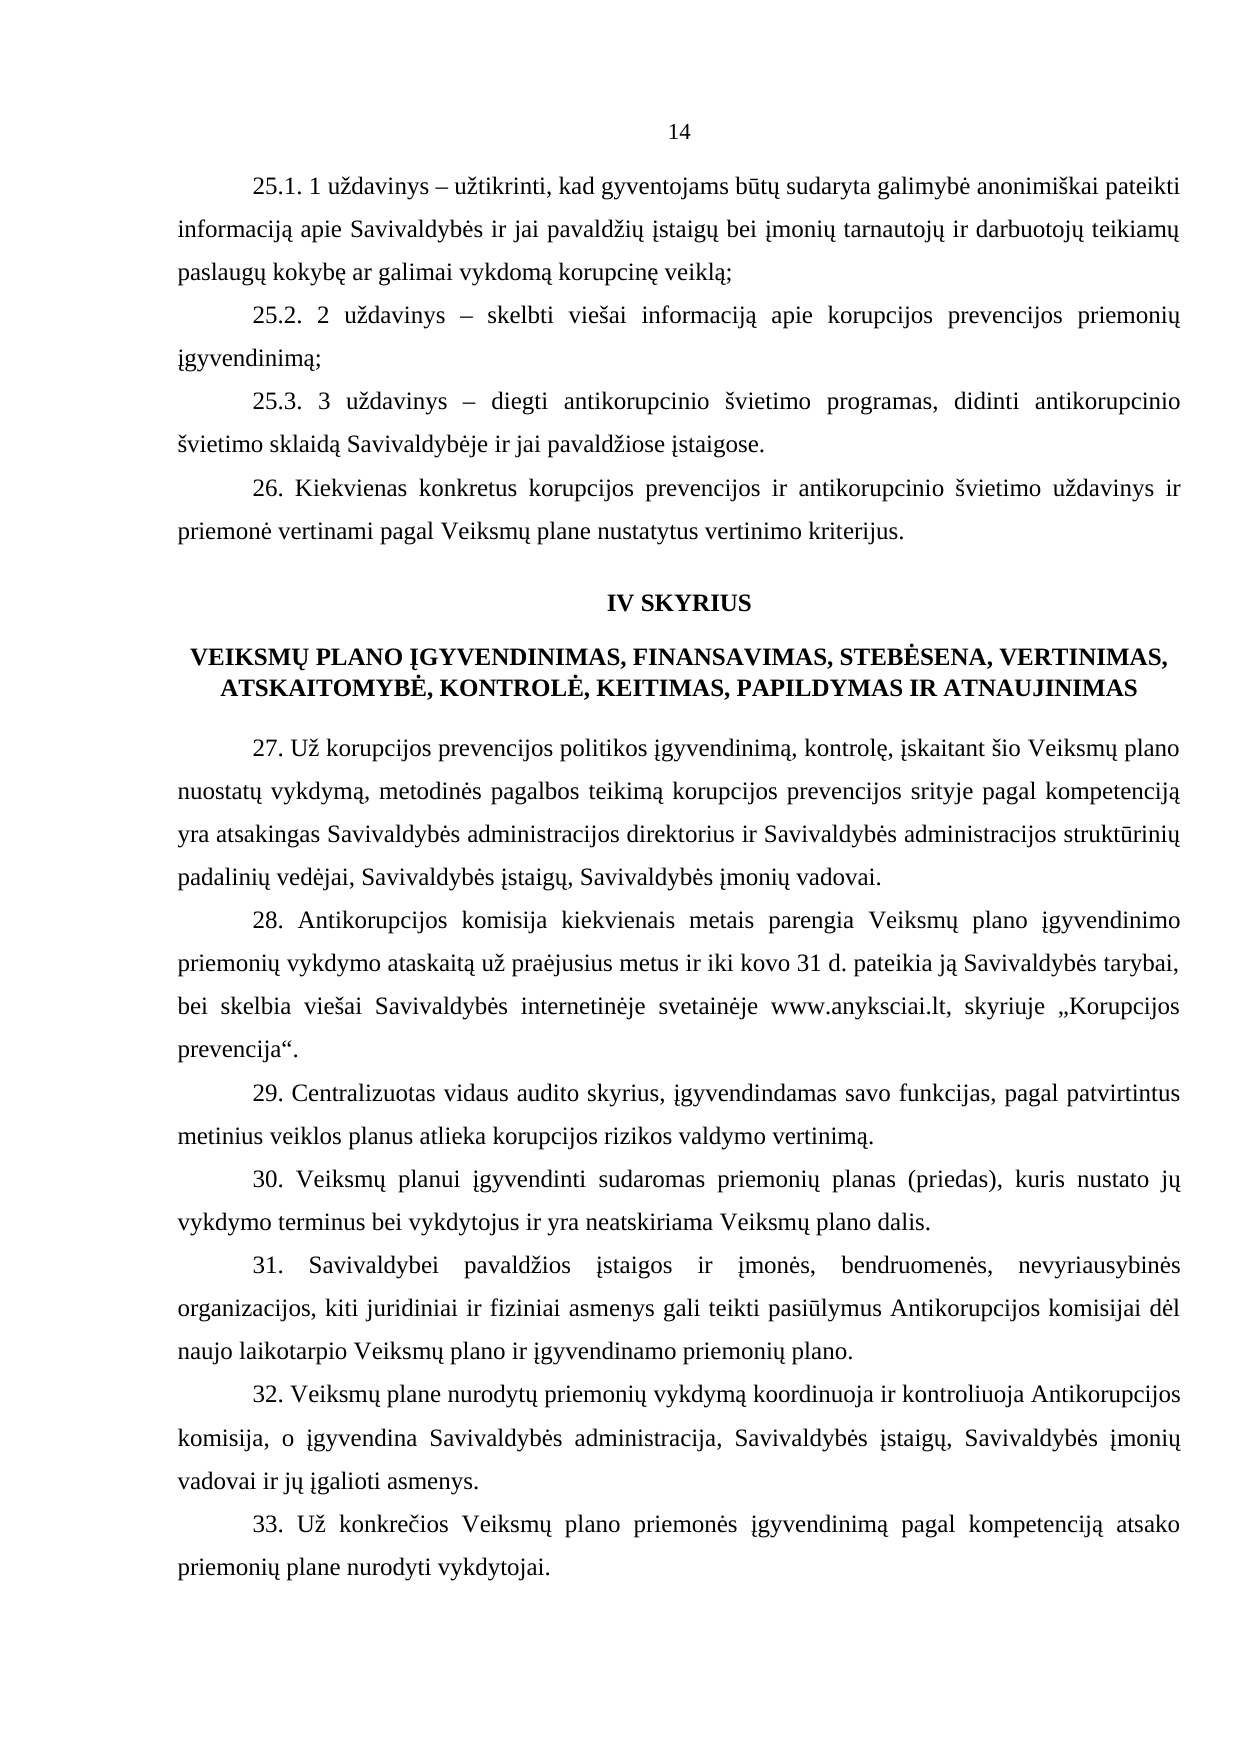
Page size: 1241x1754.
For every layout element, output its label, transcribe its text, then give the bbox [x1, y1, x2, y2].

text 28. Antikorupcijos komisija kiekvienais metais parengia Veiksmų plano įgyvendinimo priemonių vykdymo ataskaitą už praėjusius metus ir iki kovo 31 d. pateikia ją Savivaldybės tarybai, bei skelbia viešai Savivaldybės internetinėje svetainėje www.anyksciai.lt, skyriuje „Korupcijos prevencija“. [177, 905, 1181, 1063]
text 32. Veiksmų plane nurodytų priemonių vykdymą koordinuoja ir kontroliuoja Antikorupcijos komisija, o įgyvendina Savivaldybės administracija, Savivaldybės įstaigų, Savivaldybės įmonių vadovai ir jų įgalioti asmenys. [177, 1379, 1181, 1494]
text 31. Savivaldybei pavaldžios įstaigos ir įmonės, bendruomenės, nevyriausybinės organizacijos, kiti juridiniai ir fiziniai asmenys gali teikti pasiūlymus Antikorupcijos komisijai dėl naujo laikotarpio Veiksmų plano ir įgyvendinamo priemonių plano. [177, 1250, 1181, 1365]
text 29. Centralizuotas vidaus audito skyrius, įgyvendindamas savo funkcijas, pagal patvirtintus metinius veiklos planus atlieka korupcijos rizikos valdymo vertinimą. [177, 1078, 1181, 1149]
text 33. Už konkrečios Veiksmų plano priemonės įgyvendinimą pagal kompetenciją atsako priemonių plane nurodyti vykdytojai. [177, 1509, 1181, 1581]
text 30. Veiksmų planui įgyvendinti sudaromas priemonių planas (priedas), kuris nustato jų vykdymo terminus bei vykdytojus ir yra neatskiriama Veiksmų plano dalis. [177, 1164, 1181, 1236]
text 25.3. 3 uždavinys – diegti antikorupcinio švietimo programas, didinti antikorupcinio švietimo sklaidą Savivaldybėje ir jai pavaldžiose įstaigose. [177, 386, 1181, 458]
text 25.1. 1 uždavinys – užtikrinti, kad gyventojams būtų sudaryta galimybė anonimiškai pateikti informaciją apie Savivaldybės ir jai pavaldžių įstaigų bei įmonių tarnautojų ir darbuotojų teikiamų paslaugų kokybę ar galimai vykdomą korupcinę veiklą; [177, 171, 1181, 286]
text 26. Kiekvienas konkretus korupcijos prevencijos ir antikorupcinio švietimo uždavinys ir priemonė vertinami pagal Veiksmų plane nustatytus vertinimo kriterijus. [177, 473, 1181, 544]
text VEIKSMŲ PLANO ĮGYVENDINIMAS, FINANSAVIMAS, STEBĖSENA, VERTINIMAS, ATSKAITOMYBĖ, KONTROLĖ, KEITIMAS, PAPILDYMAS IR ATNAUJINIMAS [177, 642, 1181, 702]
text 25.2. 2 uždavinys – skelbti viešai informaciją apie korupcijos prevencijos priemonių įgyvendinimą; [177, 300, 1181, 372]
text IV SKYRIUS [177, 588, 1181, 616]
text 27. Už korupcijos prevencijos politikos įgyvendinimą, kontrolę, įskaitant šio Veiksmų plano nuostatų vykdymą, metodinės pagalbos teikimą korupcijos prevencijos srityje pagal kompetenciją yra atsakingas Savivaldybės administracijos direktorius ir Savivaldybės administracijos struktūrinių padalinių vedėjai, Savivaldybės įstaigų, Savivaldybės įmonių vadovai. [177, 733, 1181, 891]
